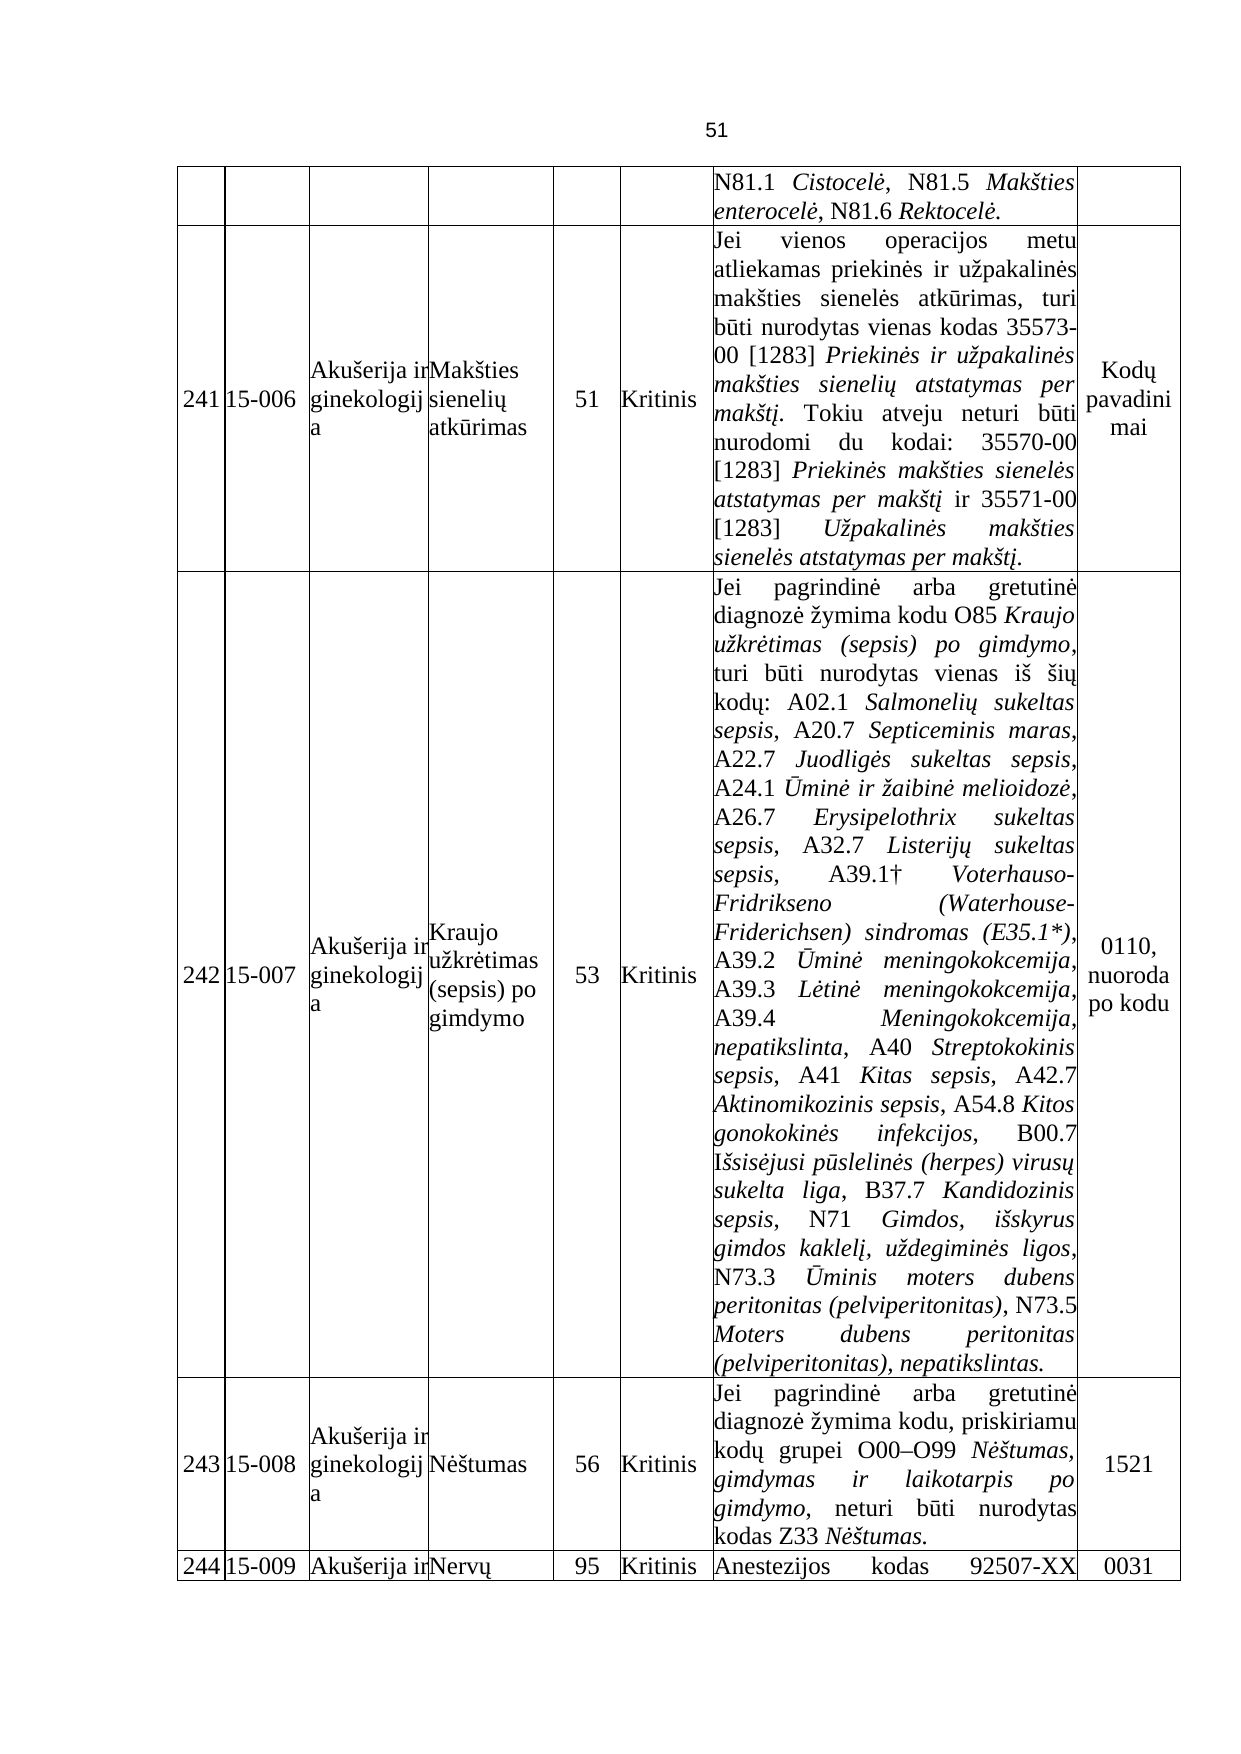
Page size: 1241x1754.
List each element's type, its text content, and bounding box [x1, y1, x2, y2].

table_cell Kodų pavadinimai [1078, 226, 1180, 571]
table_cell Nėštumas [429, 1378, 553, 1550]
table_cell 0110, nuoroda po kodu [1078, 572, 1180, 1377]
table_cell 56 [554, 1378, 620, 1550]
table_cell [554, 167, 620, 224]
table_cell N81.1 Cistocelė, N81.5 Makšties enterocelė, N81.6 Rektocelė. [714, 167, 1077, 224]
table_cell Kritinis [621, 1378, 713, 1550]
table_cell [178, 167, 224, 224]
table_cell 51 [554, 226, 620, 571]
table_cell 241 [178, 226, 224, 571]
table_cell Nervų blokada instrumentinio gimdymo metu [429, 1551, 553, 1580]
table_cell 243 [178, 1378, 224, 1550]
table_cell 53 [554, 572, 620, 1377]
table_cell Kraujo užkrėtimas (sepsis) po gimdymo [429, 572, 553, 1377]
table_cell [1078, 167, 1180, 224]
table_cell Kritinis [621, 572, 713, 1377]
table_cell Akušerija ir ginekologija [310, 572, 428, 1377]
table_cell 15-008 [226, 1378, 309, 1550]
table_cell Jei vienos operacijos metu atliekamas priekinės ir užpakalinės makšties sienelės atkūrimas, turi būti nurodytas vienas kodas 35573-00 [1283] Priekinės ir užpakalinės makšties sienelių atstatymas per makštį. Tokiu atveju neturi būti nurodomi du kodai: 35570-00 [1283] Priekinės makšties sienelės atstatymas per makštį ir 35571-00 [1283] Užpakalinės makšties sienelės atstatymas per makštį. [714, 226, 1077, 571]
table_cell [621, 167, 713, 224]
table_cell Jei pagrindinė arba gretutinė diagnozė žymima kodu, priskiriamu kodų grupei O00–O99 Nėštumas, gimdymas ir laikotarpis po gimdymo, neturi būti nurodytas kodas Z33 Nėštumas. [714, 1378, 1077, 1550]
table_cell Akušerija ir ginekologija [310, 226, 428, 571]
table_cell 242 [178, 572, 224, 1377]
table_cell Akušerija ir ginekologija [310, 1551, 428, 1580]
table_cell Anestezijos kodas 92507-XX [714, 1551, 1077, 1580]
table_cell [429, 167, 553, 224]
table_cell [310, 167, 428, 224]
table_cell Kritinis [621, 226, 713, 571]
table_cell Kritinis [621, 1551, 713, 1580]
table_cell [226, 167, 309, 224]
table_cell Jei pagrindinė arba gretutinė diagnozė žymima kodu O85 Kraujo užkrėtimas (sepsis) po gimdymo, turi būti nurodytas vienas iš šių kodų: A02.1 Salmonelių sukeltas sepsis, A20.7 Septiceminis maras, A22.7 Juodligės sukeltas sepsis, A24.1 Ūminė ir žaibinė melioidozė, A26.7 Erysipelothrix sukeltas sepsis, A32.7 Listerijų sukeltas sepsis, A39.1† Voterhauso-Fridrikseno (Waterhouse-Friderichsen) sindromas (E35.1*), A39.2 Ūminė meningokokcemija, A39.3 Lėtinė meningokokcemija, A39.4 Meningokokcemija, nepatikslinta, A40 Streptokokinis sepsis, A41 Kitas sepsis, A42.7 Aktinomikozinis sepsis, A54.8 Kitos gonokokinės infekcijos, B00.7 Išsisėjusi pūslelinės (herpes) virusų sukelta liga, B37.7 Kandidozinis sepsis, N71 Gimdos, išskyrus gimdos kaklelį, uždegiminės ligos, N73.3 Ūminis moters dubens peritonitas (pelviperitonitas), N73.5 Moters dubens peritonitas (pelviperitonitas), nepatikslintas. [714, 572, 1077, 1377]
table_cell 1521 [1078, 1378, 1180, 1550]
table_cell 244 [178, 1551, 224, 1580]
table_cell 0031 [1078, 1551, 1180, 1580]
table_cell 15-006 [226, 226, 309, 571]
table_cell 95 [554, 1551, 620, 1580]
table_cell 15-009 [226, 1551, 309, 1580]
table_cell Makšties sienelių atkūrimas [429, 226, 553, 571]
table_cell 15-007 [226, 572, 309, 1377]
table_cell Akušerija ir ginekologija [310, 1378, 428, 1550]
